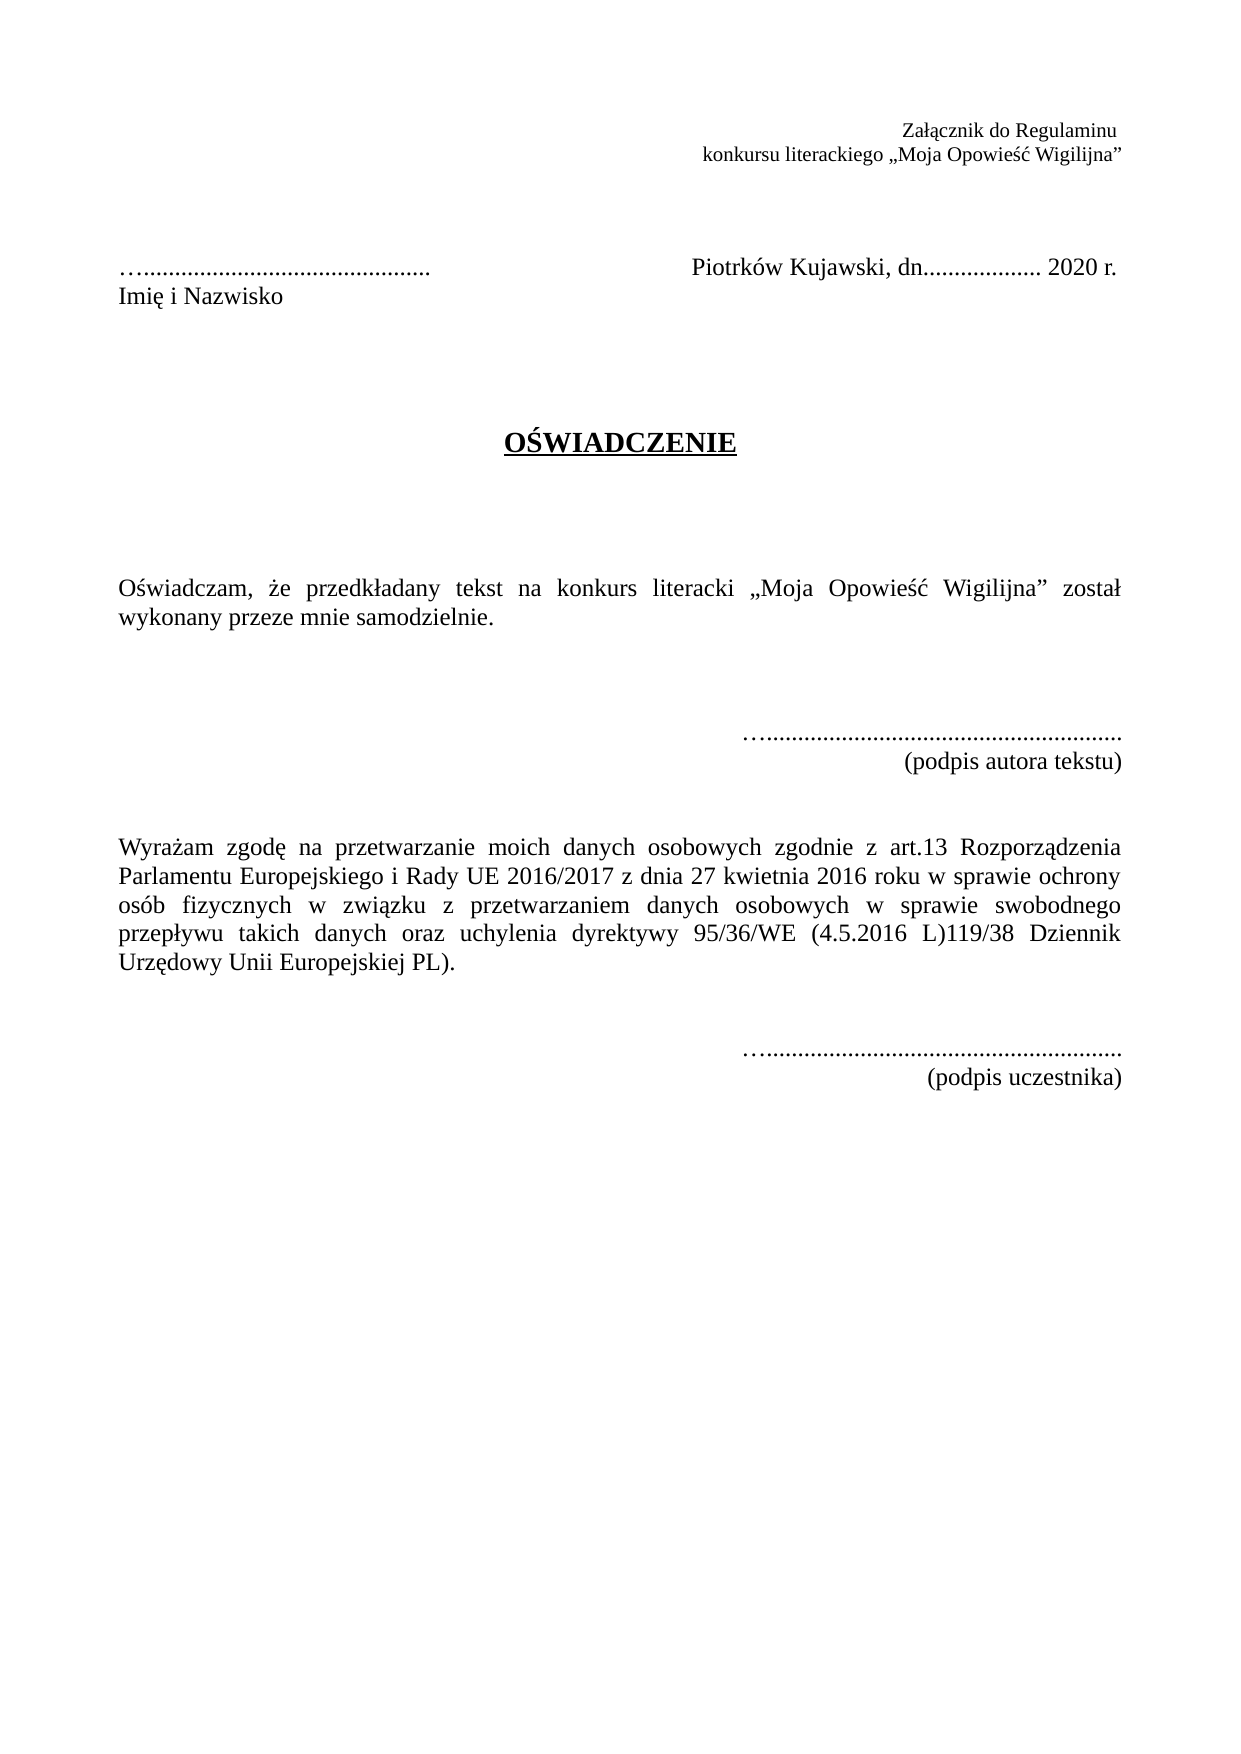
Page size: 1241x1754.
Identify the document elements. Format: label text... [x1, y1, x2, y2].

text OŚWIADCZENIE [118, 425, 1122, 458]
text Oświadczam, że przedkładany tekst na konkurs literacki „Moja Opowieść Wigilijna” został wykonany przeze mnie samodzielnie. [118, 573, 1122, 631]
text konkursu literackiego „Moja Opowieść Wigilijna” [118, 142, 1122, 166]
text Imię i Nazwisko [118, 281, 1122, 310]
text Załącznik do Regulaminu [118, 118, 1122, 142]
text …......................................................... [118, 717, 1122, 746]
text (podpis uczestnika) [118, 1062, 1122, 1091]
text (podpis autora tekstu) [118, 746, 1122, 775]
text Wyrażam zgodę na przetwarzanie moich danych osobowych zgodnie z art.13 Rozporządzenia Parlamentu Europejskiego i Rady UE 2016/2017 z dnia 27 kwietnia 2016 roku w sprawie ochrony osób fizycznych w związku z przetwarzaniem danych osobowych w sprawie swobodnego przepływu takich danych oraz uchylenia dyrektywy 95/36/WE (4.5.2016 L)119/38 Dziennik Urzędowy Unii Europejskiej PL). [118, 832, 1122, 976]
text …......................................................... [118, 1033, 1122, 1062]
text ….............................................. Piotrków Kujawski, dn................... 2020 r. [118, 252, 1122, 281]
